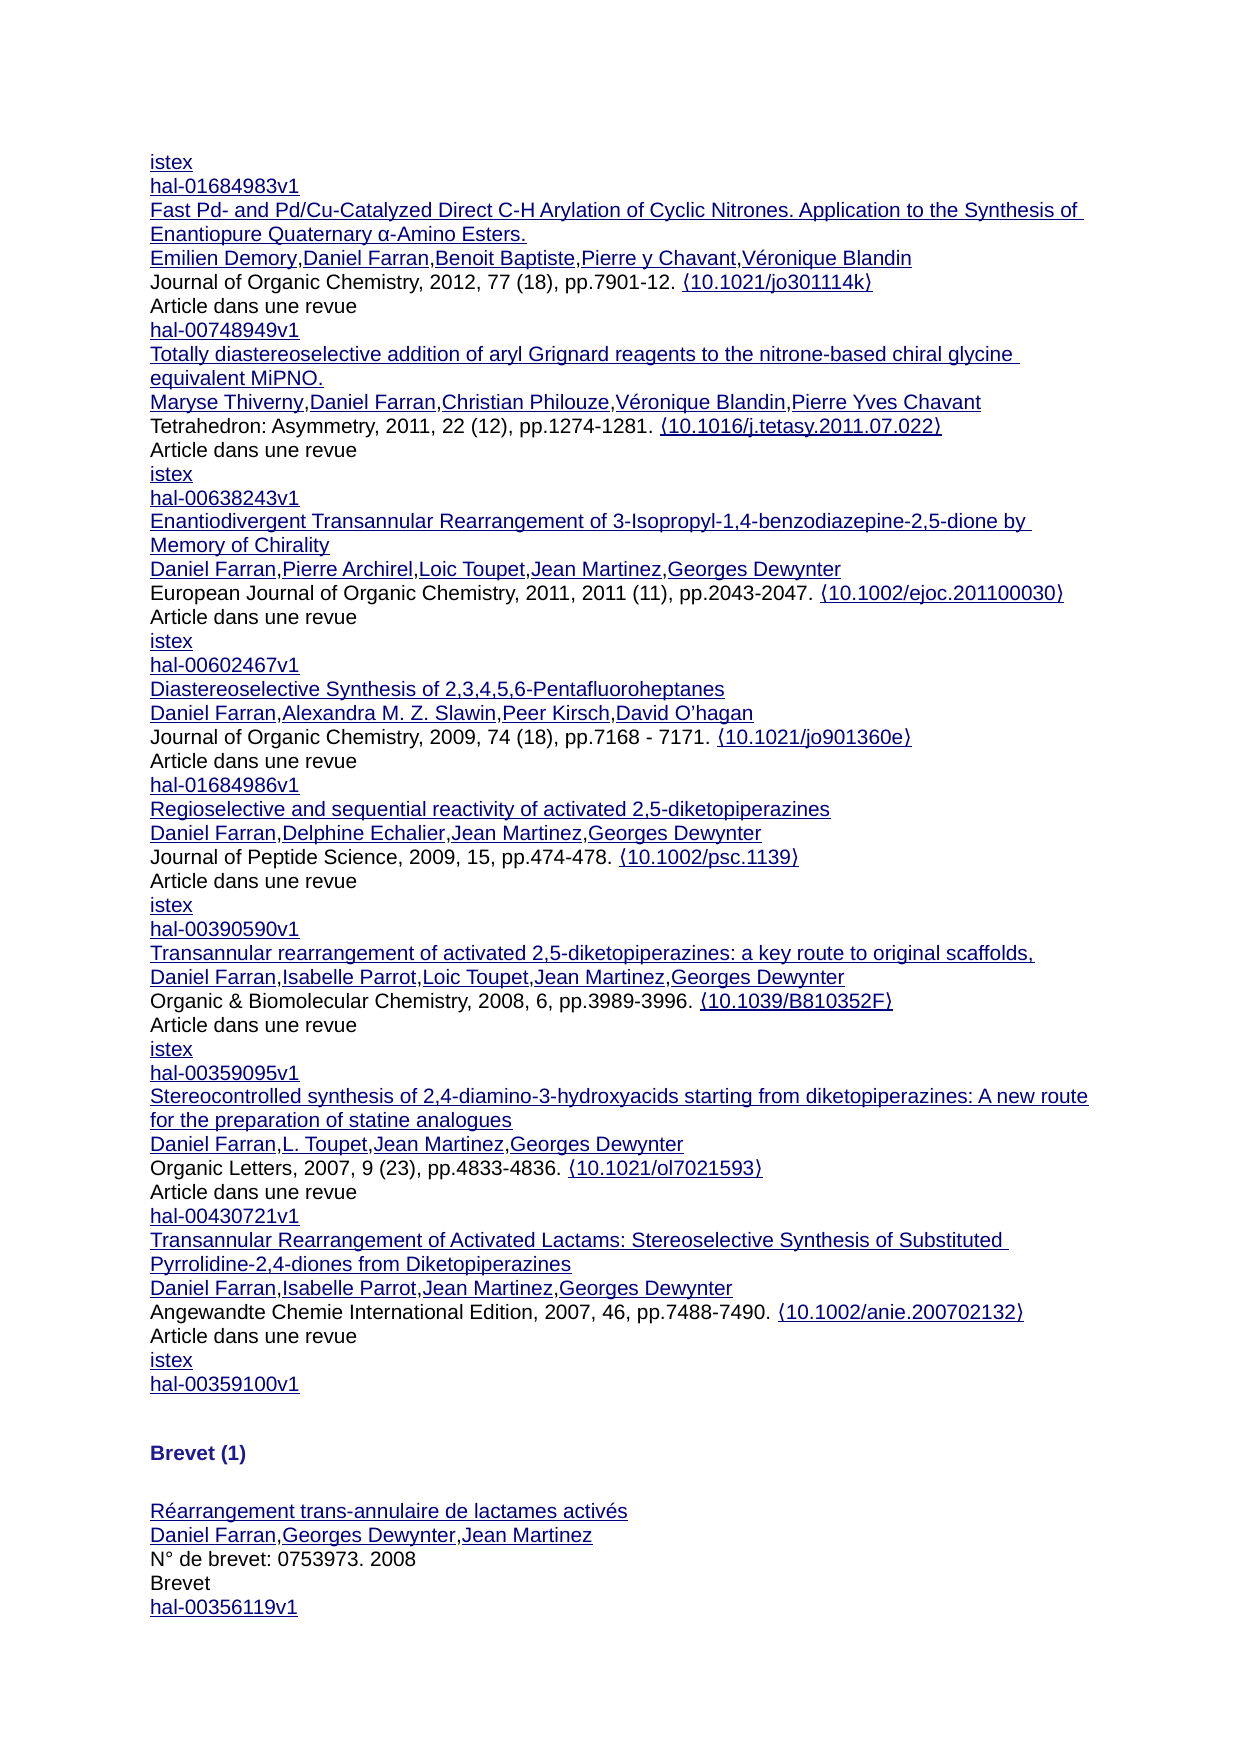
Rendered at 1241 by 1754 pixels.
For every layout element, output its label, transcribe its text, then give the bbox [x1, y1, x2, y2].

table_cell Transannular rearrangement of activated 2,5-diketopiperazines: a key route to original scaffolds, Daniel Farran,Isabelle Parrot,Loic Toupet,Jean Martinez,Georges Dewynter Organic & Biomolecular Chemistry, 2008, 6, pp.3989-3996. ⟨10.1039/B810352F⟩ Article dans une revue istex hal-00359095v1 [150, 941, 1090, 1084]
table_cell Diastereoselective Synthesis of 2,3,4,5,6-Pentafluoroheptanes Daniel Farran,Alexandra M. Z. Slawin,Peer Kirsch,David O’hagan Journal of Organic Chemistry, 2009, 74 (18), pp.7168 - 7171. ⟨10.1021/jo901360e⟩ Article dans une revue hal-01684986v1 [150, 677, 1090, 797]
table_cell istex hal-01684983v1 [150, 150, 1090, 198]
table_cell Regioselective and sequential reactivity of activated 2,5-diketopiperazines Daniel Farran,Delphine Echalier,Jean Martinez,Georges Dewynter Journal of Peptide Science, 2009, 15, pp.474-478. ⟨10.1002/psc.1139⟩ Article dans une revue istex hal-00390590v1 [150, 797, 1090, 941]
table_cell Stereocontrolled synthesis of 2,4-diamino-3-hydroxyacids starting from diketopiperazines: A new route for the preparation of statine analogues Daniel Farran,L. Toupet,Jean Martinez,Georges Dewynter Organic Letters, 2007, 9 (23), pp.4833-4836. ⟨10.1021/ol7021593⟩ Article dans une revue hal-00430721v1 [150, 1084, 1090, 1228]
subtitle Brevet (1) [150, 1441, 1090, 1464]
table_header Réarrangement trans-annulaire de lactames activés Daniel Farran,Georges Dewynter,Jean Martinez N° de brevet: 0753973. 2008 Brevet hal-00356119v1 [150, 1499, 1090, 1619]
table_cell Totally diastereoselective addition of aryl Grignard reagents to the nitrone-based chiral glycine equivalent MiPNO. Maryse Thiverny,Daniel Farran,Christian Philouze,Véronique Blandin,Pierre Yves Chavant Tetrahedron: Asymmetry, 2011, 22 (12), pp.1274-1281. ⟨10.1016/j.tetasy.2011.07.022⟩ Article dans une revue istex hal-00638243v1 [150, 342, 1090, 509]
table_cell Enantiodivergent Transannular Rearrangement of 3-Isopropyl-1,4-benzodiazepine-2,5-dione by Memory of Chirality Daniel Farran,Pierre Archirel,Loic Toupet,Jean Martinez,Georges Dewynter European Journal of Organic Chemistry, 2011, 2011 (11), pp.2043-2047. ⟨10.1002/ejoc.201100030⟩ Article dans une revue istex hal-00602467v1 [150, 509, 1090, 677]
table_cell Fast Pd- and Pd/Cu-Catalyzed Direct C-H Arylation of Cyclic Nitrones. Application to the Synthesis of Enantiopure Quaternary α-Amino Esters. Emilien Demory,Daniel Farran,Benoit Baptiste,Pierre y Chavant,Véronique Blandin Journal of Organic Chemistry, 2012, 77 (18), pp.7901-12. ⟨10.1021/jo301114k⟩ Article dans une revue hal-00748949v1 [150, 198, 1090, 342]
table_cell Transannular Rearrangement of Activated Lactams: Stereoselective Synthesis of Substituted Pyrrolidine-2,4-diones from Diketopiperazines Daniel Farran,Isabelle Parrot,Jean Martinez,Georges Dewynter Angewandte Chemie International Edition, 2007, 46, pp.7488-7490. ⟨10.1002/anie.200702132⟩ Article dans une revue istex hal-00359100v1 [150, 1228, 1090, 1396]
